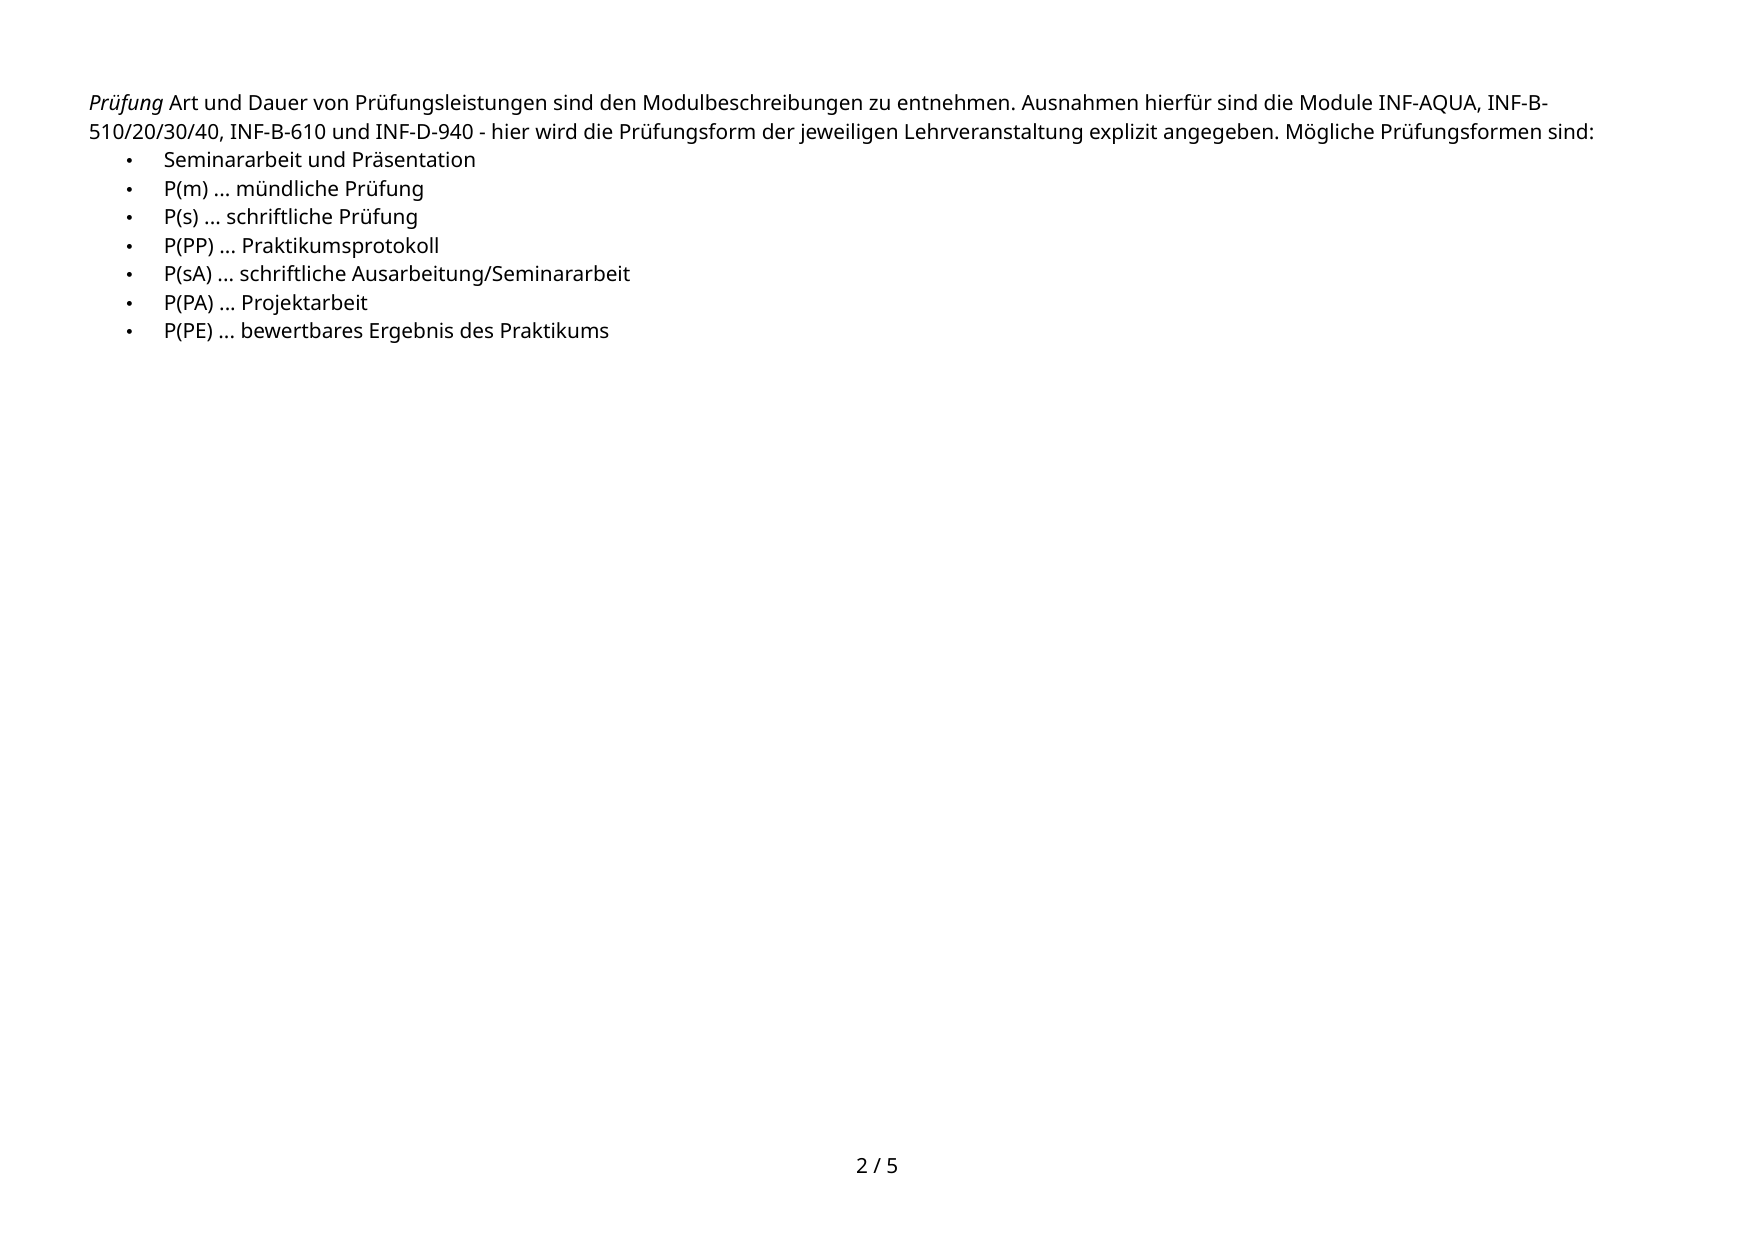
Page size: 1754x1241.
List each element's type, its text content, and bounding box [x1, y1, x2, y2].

list P(PA) ... Projektarbeit [126, 288, 1665, 316]
list P(sA) ... schriftliche Ausarbeitung/Seminararbeit [126, 259, 1665, 288]
list P(PP) ... Praktikumsprotokoll [126, 231, 1665, 259]
text Prüfung Art und Dauer von Prüfungsleistungen sind den Modulbeschreibungen zu entnehmen. Ausnahmen hierfür sind die Module INF-AQUA, INF-B-510/20/30/40, INF-B-610 und INF-D-940 - hier wird die Prüfungsform der jeweiligen Lehrveranstaltung explizit angegeben. Mögliche Prüfungsformen sind: [88, 88, 1665, 145]
list P(PE) ... bewertbares Ergebnis des Praktikums [126, 316, 1665, 344]
list P(s) ... schriftliche Prüfung [126, 202, 1665, 231]
list P(m) ... mündliche Prüfung [126, 174, 1665, 202]
list Seminararbeit und Präsentation [126, 145, 1665, 174]
